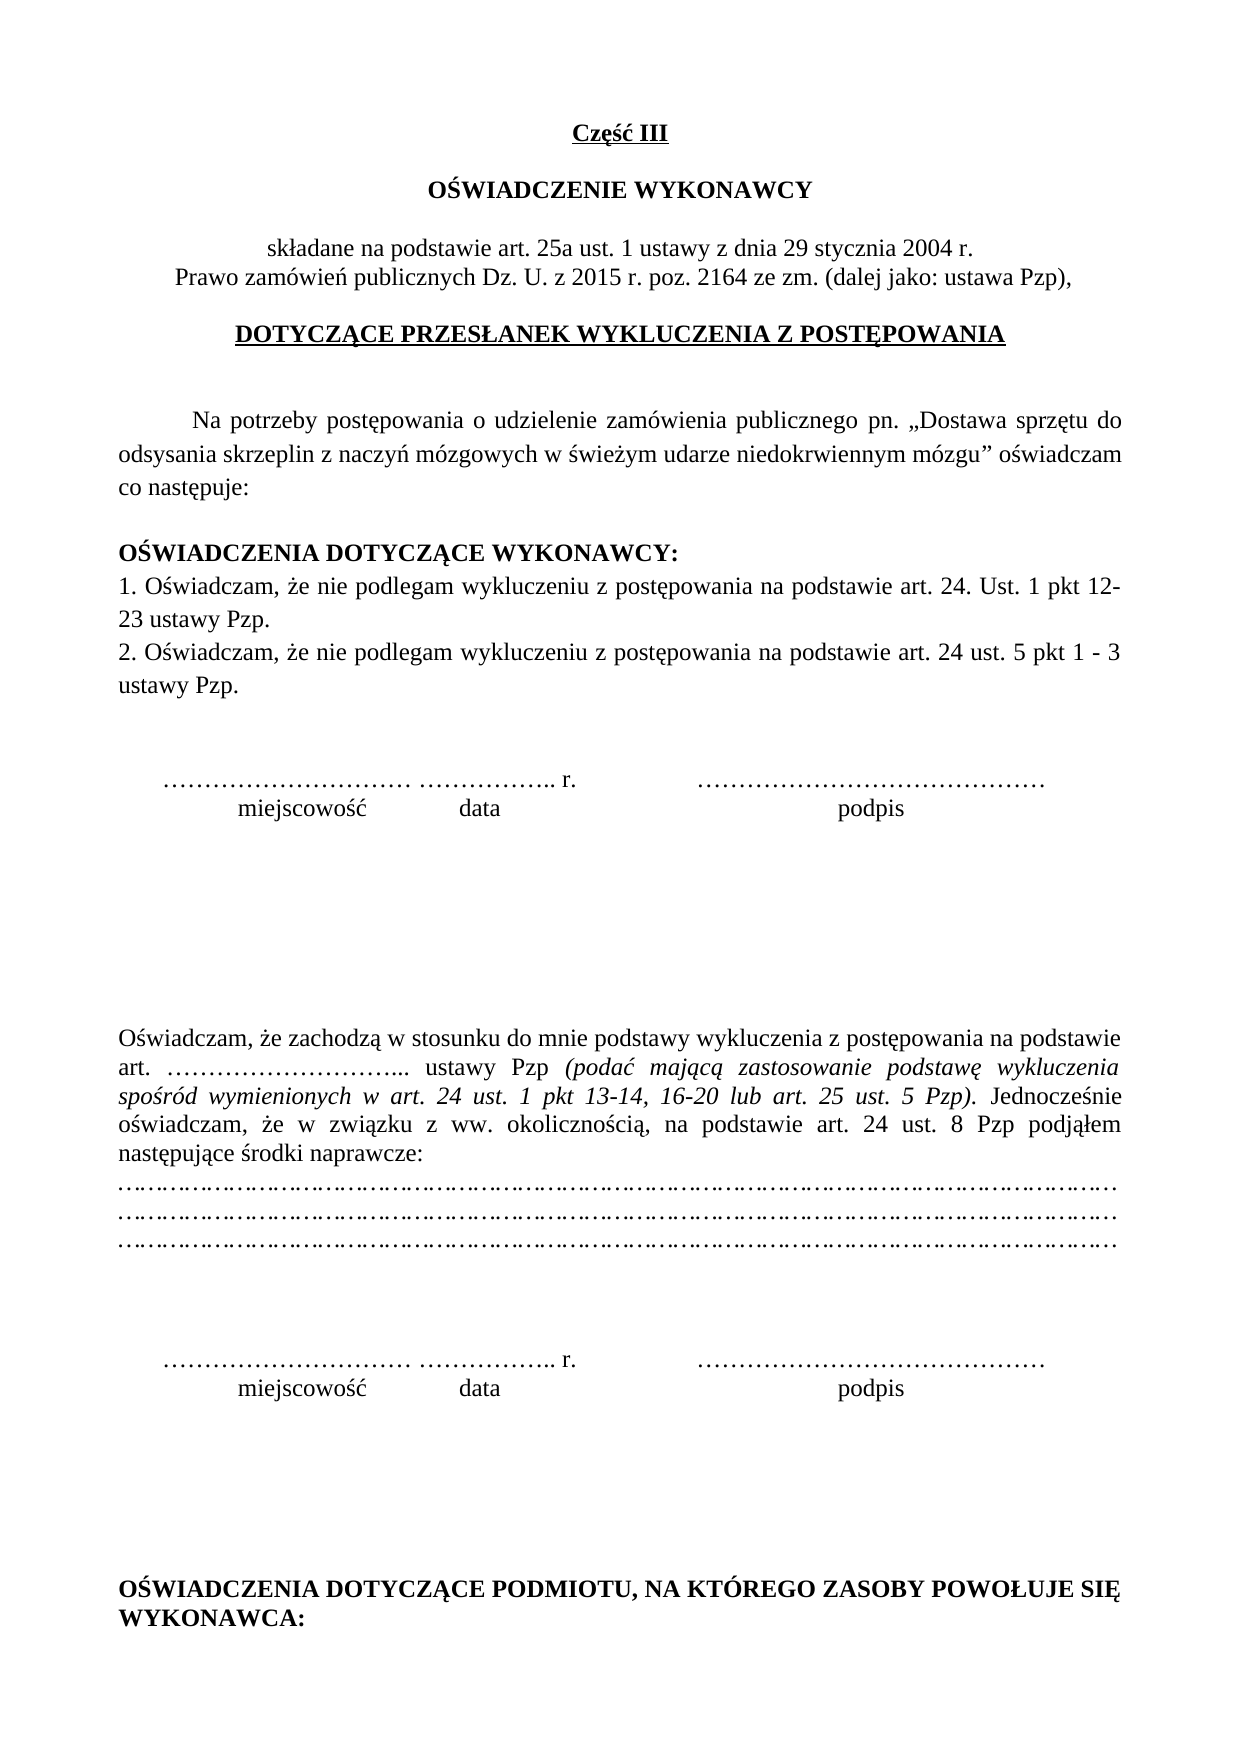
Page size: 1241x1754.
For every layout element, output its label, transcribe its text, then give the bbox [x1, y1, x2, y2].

text OŚWIADCZENIA DOTYCZĄCE PODMIOTU, NA KTÓREGO ZASOBY POWOŁUJE SIĘ WYKONAWCA: [118, 1574, 1122, 1631]
text ……………………………………………………………………………………………………………………… [118, 1196, 1122, 1224]
text ……………………………………………………………………………………………………………………… [118, 1167, 1122, 1196]
text 2. Oświadczam, że nie podlegam wykluczeniu z postępowania na podstawie art. 24 ust. 5 pkt 1 - 3 ustawy Pzp. [118, 637, 1122, 698]
text OŚWIADCZENIA DOTYCZĄCE WYKONAWCY: [118, 538, 1122, 566]
text ……………………………………………………………………………………………………………………… [118, 1224, 1122, 1253]
text składane na podstawie art. 25a ust. 1 ustawy z dnia 29 stycznia 2004 r. [118, 233, 1122, 262]
text OŚWIADCZENIE WYKONAWCY [118, 176, 1122, 204]
text Część III [118, 118, 1122, 147]
text Prawo zamówień publicznych Dz. U. z 2015 r. poz. 2164 ze zm. (dalej jako: ustawa Pzp), [118, 262, 1122, 291]
text DOTYCZĄCE PRZESŁANEK WYKLUCZENIA Z POSTĘPOWANIA [118, 319, 1122, 348]
text 1. Oświadczam, że nie podlegam wykluczeniu z postępowania na podstawie art. 24. Ust. 1 pkt 12-23 ustawy Pzp. [118, 571, 1122, 632]
text Na potrzeby postępowania o udzielenie zamówienia publicznego pn. „Dostawa sprzętu do odsysania skrzeplin z naczyń mózgowych w świeżym udarze niedokrwiennym mózgu” oświadczam co następuje: [118, 406, 1122, 500]
text Oświadczam, że zachodzą w stosunku do mnie podstawy wykluczenia z postępowania na podstawie art. ………………………... ustawy Pzp (podać mającą zastosowanie podstawę wykluczenia spośród wymienionych w art. 24 ust. 1 pkt 13-14, 16-20 lub art. 25 ust. 5 Pzp). Jednocześnie oświadczam, że w związku z ww. okolicznością, na podstawie art. 24 ust. 8 Pzp podjąłem następujące środki naprawcze: [118, 1023, 1122, 1167]
